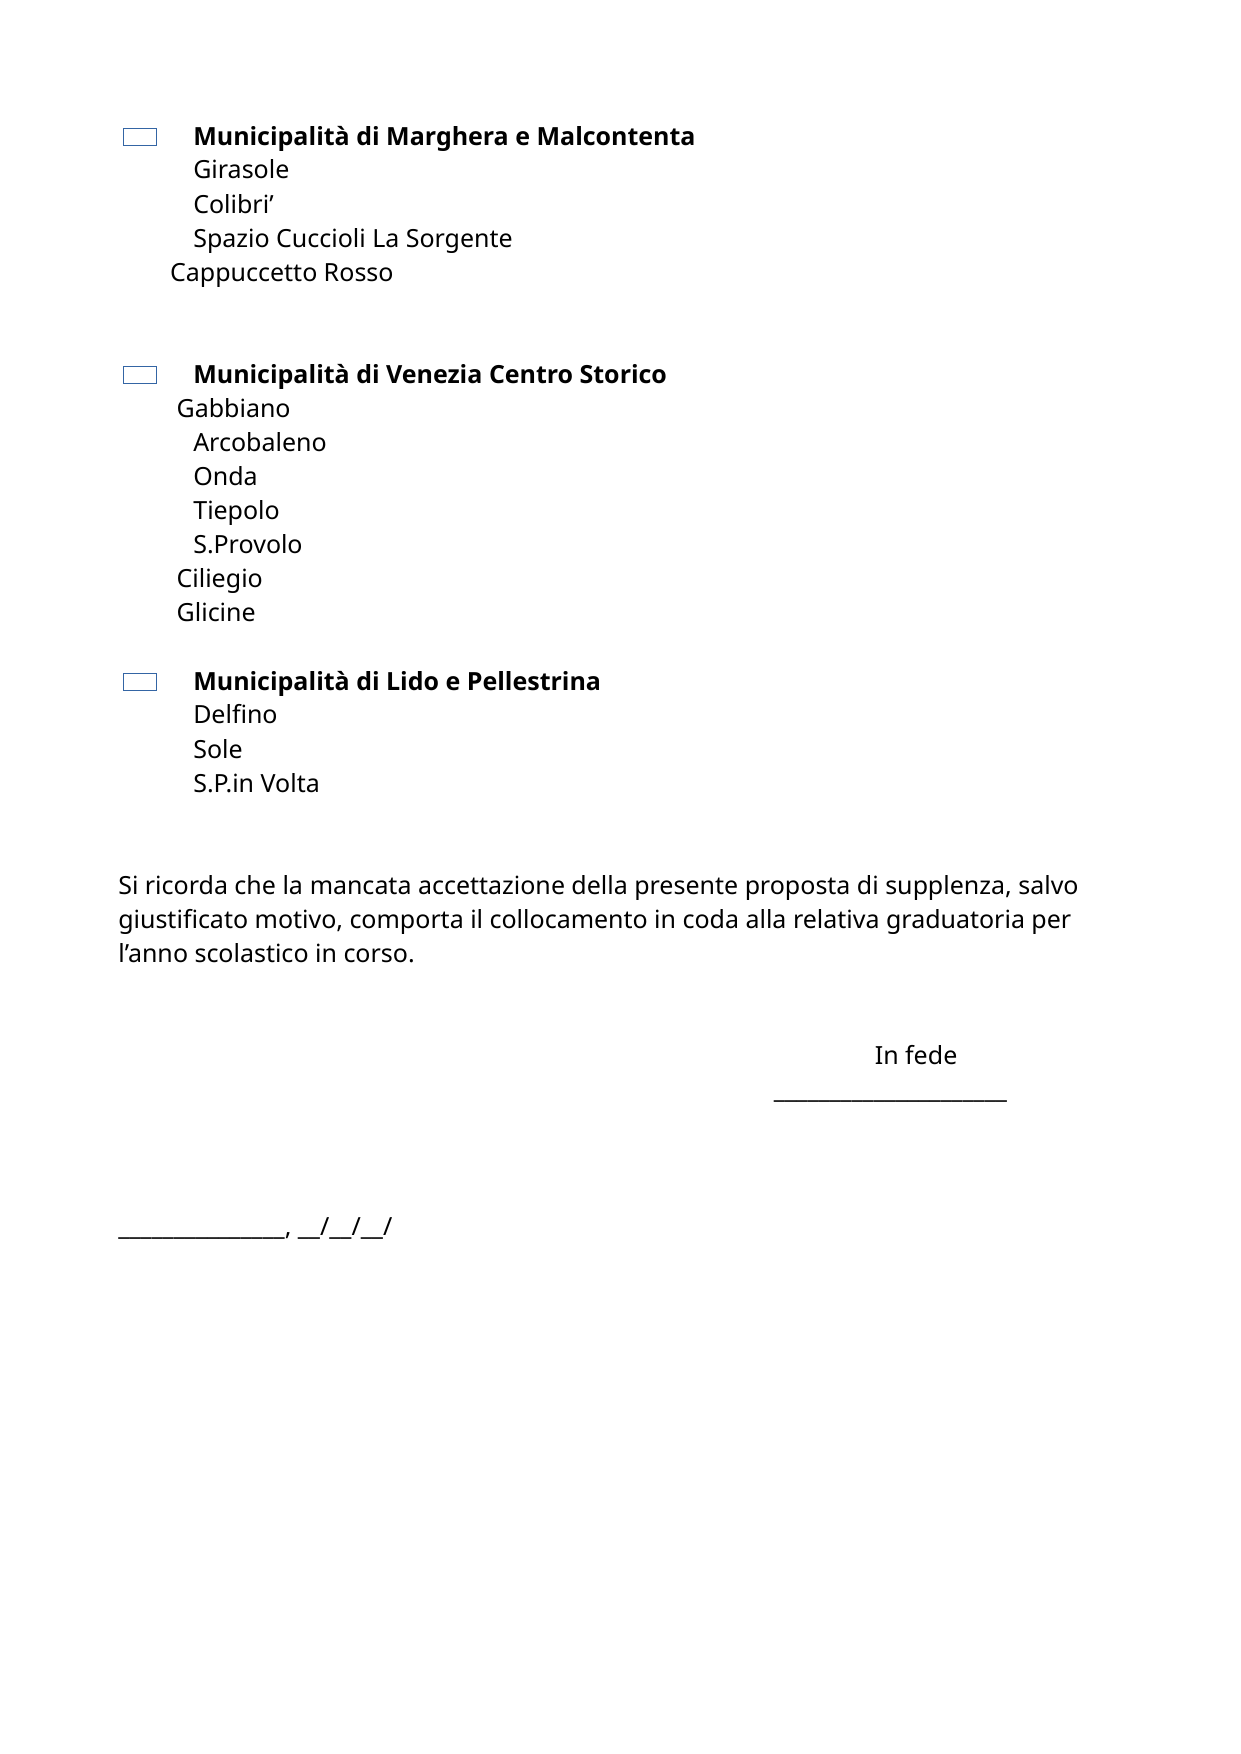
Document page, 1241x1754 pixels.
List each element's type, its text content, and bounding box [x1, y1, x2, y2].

text Si ricorda che la mancata accettazione della presente proposta di supplenza, salvo giustificato motivo, comporta il collocamento in coda alla relativa graduatoria per l’anno scolastico in corso. [118, 867, 1122, 970]
text Municipalità di Marghera e Malcontenta [118, 118, 1122, 152]
text Arcobaleno [118, 425, 1122, 459]
text Glicine [118, 595, 1122, 629]
text Colibri’ [118, 186, 1122, 220]
text Tiepolo [118, 493, 1122, 527]
text Sole [118, 731, 1122, 765]
text S.P.in Volta [118, 765, 1122, 799]
text Gabbiano [118, 391, 1122, 425]
text Ciliegio [118, 561, 1122, 595]
text _______________, __/__/__/ [118, 1208, 1122, 1242]
text Girasole [118, 152, 1122, 186]
text Spazio Cuccioli La Sorgente [118, 220, 1122, 254]
text Onda [118, 459, 1122, 493]
text S.Provolo [118, 527, 1122, 561]
text Cappuccetto Rosso [118, 254, 1122, 288]
text _____________________ [118, 1072, 1122, 1106]
text Delfino [118, 697, 1122, 731]
text Municipalità di Lido e Pellestrina [118, 663, 1122, 697]
text In fede [118, 1038, 1122, 1072]
text Municipalità di Venezia Centro Storico [118, 357, 1122, 391]
